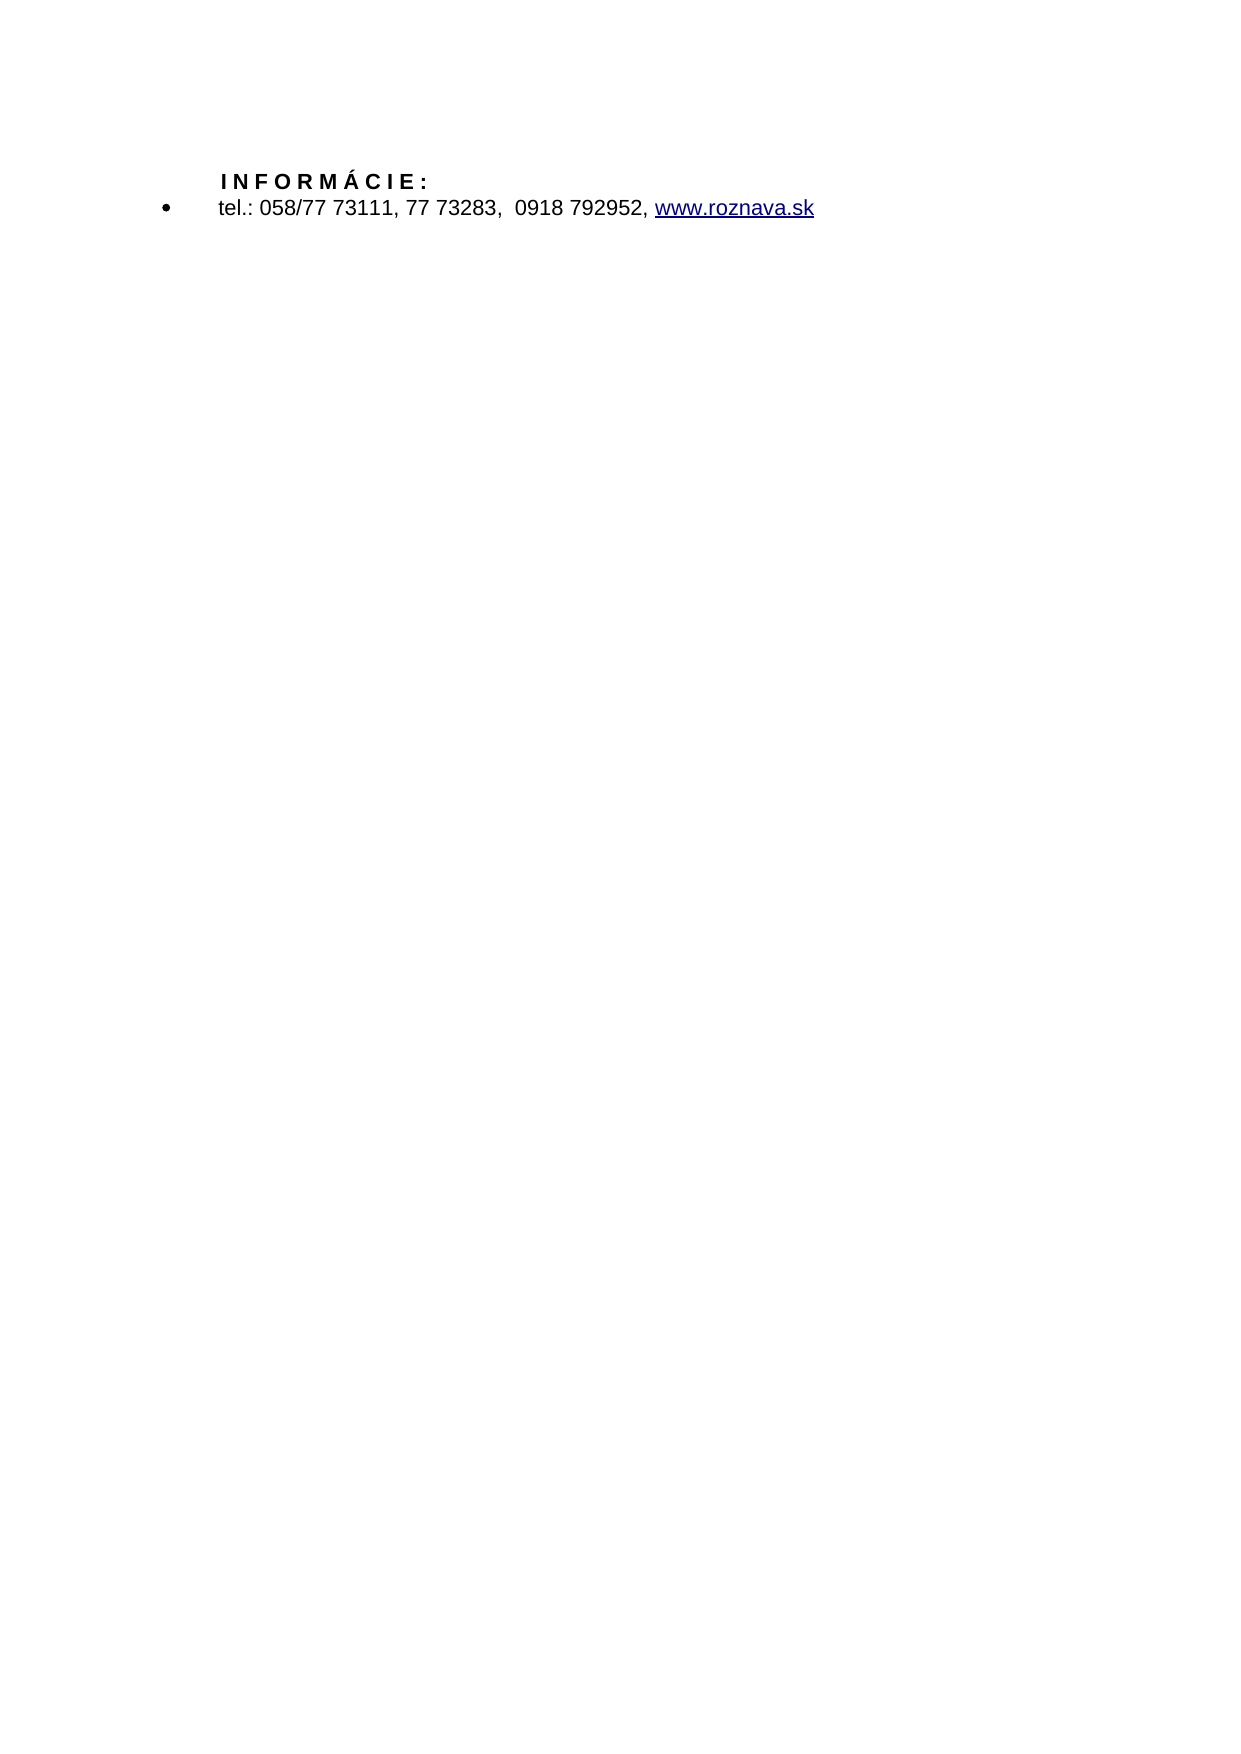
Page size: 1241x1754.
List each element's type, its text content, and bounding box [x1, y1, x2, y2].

text I N F O R M Á C I E : [148, 169, 1093, 194]
list tel.: 058/77 73111, 77 73283, 0918 792952, www.roznava.sk [162, 194, 1093, 219]
